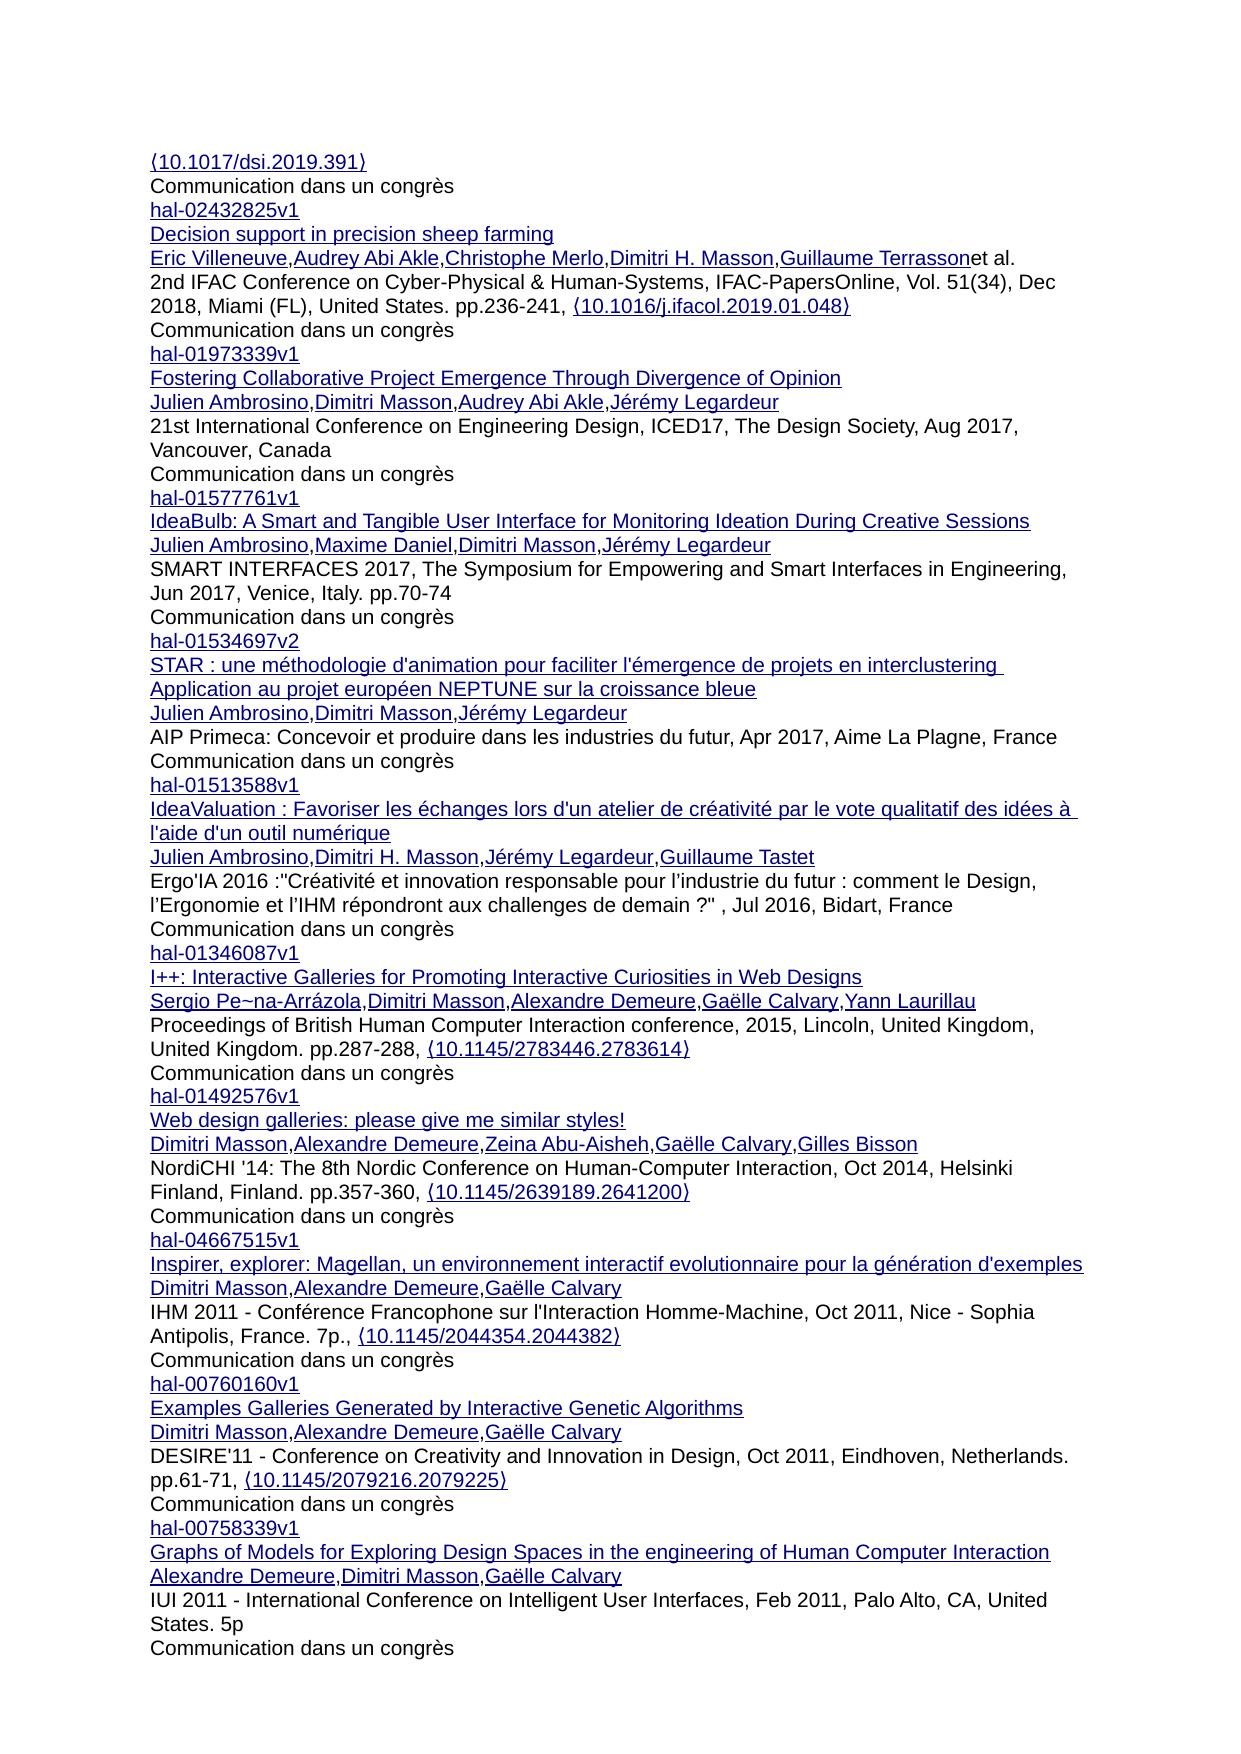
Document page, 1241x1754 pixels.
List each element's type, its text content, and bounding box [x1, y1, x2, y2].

table_cell Graphs of Models for Exploring Design Spaces in the engineering of Human Computer Interaction Alexandre Demeure,Dimitri Masson,Gaëlle Calvary IUI 2011 - International Conference on Intelligent User Interfaces, Feb 2011, Palo Alto, CA, United States. 5p Communication dans un congrès [150, 1540, 1090, 1659]
table_cell Examples Galleries Generated by Interactive Genetic Algorithms Dimitri Masson,Alexandre Demeure,Gaëlle Calvary DESIRE'11 - Conference on Creativity and Innovation in Design, Oct 2011, Eindhoven, Netherlands. pp.61-71, ⟨10.1145/2079216.2079225⟩ Communication dans un congrès hal-00758339v1 [150, 1396, 1090, 1539]
table_cell ⟨10.1017/dsi.2019.391⟩ Communication dans un congrès hal-02432825v1 [150, 150, 1090, 222]
table_cell Inspirer, explorer: Magellan, un environnement interactif evolutionnaire pour la génération d'exemples Dimitri Masson,Alexandre Demeure,Gaëlle Calvary IHM 2011 - Conférence Francophone sur l'Interaction Homme-Machine, Oct 2011, Nice - Sophia Antipolis, France. 7p., ⟨10.1145/2044354.2044382⟩ Communication dans un congrès hal-00760160v1 [150, 1252, 1090, 1396]
table_cell IdeaBulb: A Smart and Tangible User Interface for Monitoring Ideation During Creative Sessions Julien Ambrosino,Maxime Daniel,Dimitri Masson,Jérémy Legardeur SMART INTERFACES 2017, The Symposium for Empowering and Smart Interfaces in Engineering, Jun 2017, Venice, Italy. pp.70-74 Communication dans un congrès hal-01534697v2 [150, 509, 1090, 653]
table_cell Web design galleries: please give me similar styles! Dimitri Masson,Alexandre Demeure,Zeina Abu-Aisheh,Gaëlle Calvary,Gilles Bisson NordiCHI '14: The 8th Nordic Conference on Human-Computer Interaction, Oct 2014, Helsinki Finland, Finland. pp.357-360, ⟨10.1145/2639189.2641200⟩ Communication dans un congrès hal-04667515v1 [150, 1108, 1090, 1252]
table_cell Decision support in precision sheep farming Eric Villeneuve,Audrey Abi Akle,Christophe Merlo,Dimitri H. Masson,Guillaume Terrassonet al. 2nd IFAC Conference on Cyber-Physical & Human-Systems, IFAC-PapersOnline, Vol. 51(34), Dec 2018, Miami (FL), United States. pp.236-241, ⟨10.1016/j.ifacol.2019.01.048⟩ Communication dans un congrès hal-01973339v1 [150, 222, 1090, 366]
table_cell I++: Interactive Galleries for Promoting Interactive Curiosities in Web Designs Sergio Pe~na-Arrázola,Dimitri Masson,Alexandre Demeure,Gaëlle Calvary,Yann Laurillau Proceedings of British Human Computer Interaction conference, 2015, Lincoln, United Kingdom, United Kingdom. pp.287-288, ⟨10.1145/2783446.2783614⟩ Communication dans un congrès hal-01492576v1 [150, 965, 1090, 1108]
table_cell IdeaValuation : Favoriser les échanges lors d'un atelier de créativité par le vote qualitatif des idées à l'aide d'un outil numérique Julien Ambrosino,Dimitri H. Masson,Jérémy Legardeur,Guillaume Tastet Ergo'IA 2016 :"Créativité et innovation responsable pour l’industrie du futur : comment le Design, l’Ergonomie et l’IHM répondront aux challenges de demain ?" , Jul 2016, Bidart, France Communication dans un congrès hal-01346087v1 [150, 797, 1090, 964]
table_cell STAR : une méthodologie d'animation pour faciliter l'émergence de projets en interclustering Application au projet européen NEPTUNE sur la croissance bleue Julien Ambrosino,Dimitri Masson,Jérémy Legardeur AIP Primeca: Concevoir et produire dans les industries du futur, Apr 2017, Aime La Plagne, France Communication dans un congrès hal-01513588v1 [150, 653, 1090, 797]
table_cell Fostering Collaborative Project Emergence Through Divergence of Opinion Julien Ambrosino,Dimitri Masson,Audrey Abi Akle,Jérémy Legardeur 21st International Conference on Engineering Design, ICED17, The Design Society, Aug 2017, Vancouver, Canada Communication dans un congrès hal-01577761v1 [150, 366, 1090, 509]
